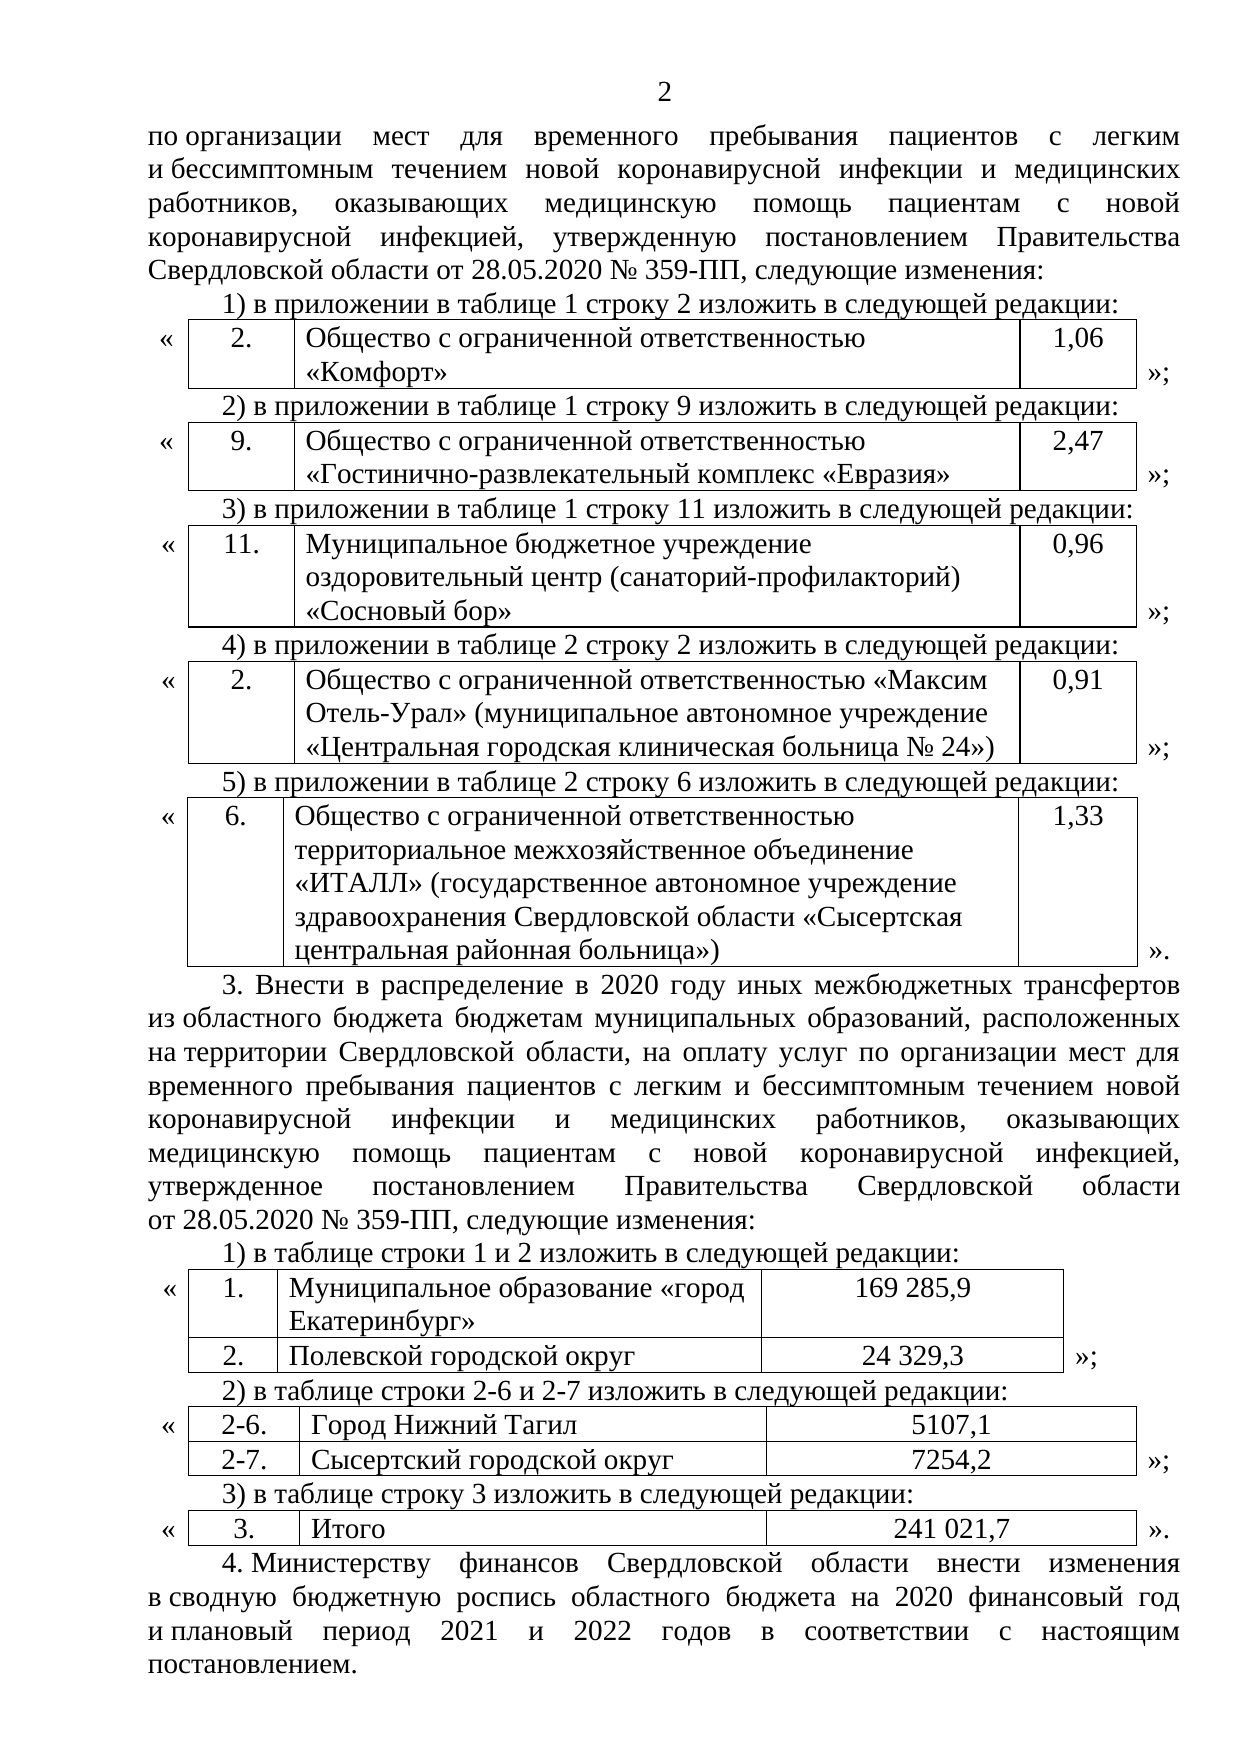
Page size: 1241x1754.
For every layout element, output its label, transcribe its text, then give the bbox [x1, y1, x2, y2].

table_cell [148, 1441, 188, 1475]
text 1) в приложении в таблице 1 строку 2 изложить в следующей редакции: [148, 286, 1181, 319]
table_header 169 285,9 [762, 1270, 1063, 1337]
table_header 241 021,7 [767, 1511, 1136, 1544]
table_header [1064, 1269, 1196, 1337]
table_header « [148, 661, 188, 763]
table_header 9. [189, 423, 294, 490]
table_header 3. [189, 1511, 299, 1544]
text 2) в таблице строки 2-6 и 2-7 изложить в следующей редакции: [148, 1373, 1181, 1406]
text 4. Министерству финансов Свердловской области внести изменения в сводную бюджетную роспись областного бюджета на 2020 финансовый год и плановый период 2021 и 2022 годов в соответствии с настоящим постановлением. [148, 1546, 1181, 1680]
table_cell Полевской городской округ [278, 1338, 761, 1372]
table_cell 2. [189, 1338, 277, 1372]
table_header « [148, 422, 188, 490]
table_header 11. [189, 526, 294, 626]
table_header ». [1138, 797, 1240, 966]
table_header « [148, 1510, 188, 1544]
table_header »; [1137, 525, 1181, 626]
table_header « [148, 797, 187, 966]
table_header « [148, 319, 188, 387]
text 3. Внести в распределение в 2020 году иных межбюджетных трансфертов из областного бюджета бюджетам муниципальных образований, расположенных на территории Свердловской области, на оплату услуг по организации мест для временного пребывания пациентов с легким и бессимптомным течением новой коронавирусной инфекции и медицинских работников, оказывающих медицинскую помощь пациентам с новой коронавирусной инфекцией, утвержденное постановлением Правительства Свердловской области от 28.05.2020 № 359-ПП, следующие изменения: [148, 967, 1181, 1235]
table_cell 7254,2 [767, 1442, 1136, 1475]
table_cell »; [1137, 1441, 1181, 1475]
table_header Общество с ограниченной ответственностью «Гостинично-развлекательный комплекс «Евразия» [295, 423, 1019, 490]
table_cell 2-7. [189, 1442, 299, 1475]
table_header 2. [189, 320, 294, 387]
table_header 0,96 [1021, 526, 1136, 626]
table_header Итого [300, 1511, 766, 1544]
text 3) в приложении в таблице 1 строку 11 изложить в следующей редакции: [148, 491, 1181, 525]
table_header « [148, 525, 188, 626]
table_header Муниципальное образование «город Екатеринбург» [278, 1270, 761, 1337]
table_header 0,91 [1021, 662, 1136, 763]
table_header 1,33 [1019, 798, 1137, 966]
text 4) в приложении в таблице 2 строку 2 изложить в следующей редакции: [148, 627, 1181, 661]
table_cell Сысертский городской округ [300, 1442, 766, 1475]
table_header »; [1137, 661, 1181, 763]
text 2) в приложении в таблице 1 строку 9 изложить в следующей редакции: [148, 388, 1181, 422]
table_cell »; [1064, 1337, 1196, 1372]
table_cell [163, 1337, 188, 1372]
table_header Муниципальное бюджетное учреждение оздоровительный центр (санаторий-профилакторий) «Сосновый бор» [295, 526, 1019, 626]
text по организации мест для временного пребывания пациентов с легким и бессимптомным течением новой коронавирусной инфекции и медицинских работников, оказывающих медицинскую помощь пациентам с новой коронавирусной инфекцией, утвержденную постановлением Правительства Свердловской области от 28.05.2020 № 359-ПП, следующие изменения: [148, 118, 1181, 286]
table_header »; [1137, 422, 1181, 490]
table_header Город Нижний Тагил [300, 1407, 766, 1441]
table_header ». [1137, 1510, 1181, 1544]
table_header « [163, 1269, 188, 1337]
table_header 2-6. [189, 1407, 299, 1441]
text 1) в таблице строки 1 и 2 изложить в следующей редакции: [148, 1235, 1181, 1269]
table_header 6. [188, 798, 283, 966]
table_header Общество с ограниченной ответственностью «Комфорт» [295, 320, 1019, 387]
table_header 5107,1 [767, 1407, 1136, 1441]
table_header Общество с ограниченной ответственностью территориальное межхозяйственное объединение «ИТАЛЛ» (государственное автономное учреждение здравоохранения Свердловской области «Сысертская центральная районная больница») [284, 798, 1018, 966]
table_cell 24 329,3 [762, 1338, 1063, 1372]
table_header 2,47 [1021, 423, 1136, 490]
table_header 2. [189, 662, 294, 763]
text 5) в приложении в таблице 2 строку 6 изложить в следующей редакции: [148, 764, 1181, 797]
text 3) в таблице строку 3 изложить в следующей редакции: [148, 1476, 1181, 1510]
table_header Общество с ограниченной ответственностью «Максим Отель-Урал» (муниципальное автономное учреждение «Центральная городская клиническая больница № 24») [295, 662, 1019, 763]
table_header [1137, 1406, 1181, 1441]
table_header « [148, 1406, 188, 1441]
table_header 1. [189, 1270, 277, 1337]
table_header 1,06 [1021, 320, 1136, 387]
table_header »; [1137, 319, 1181, 387]
